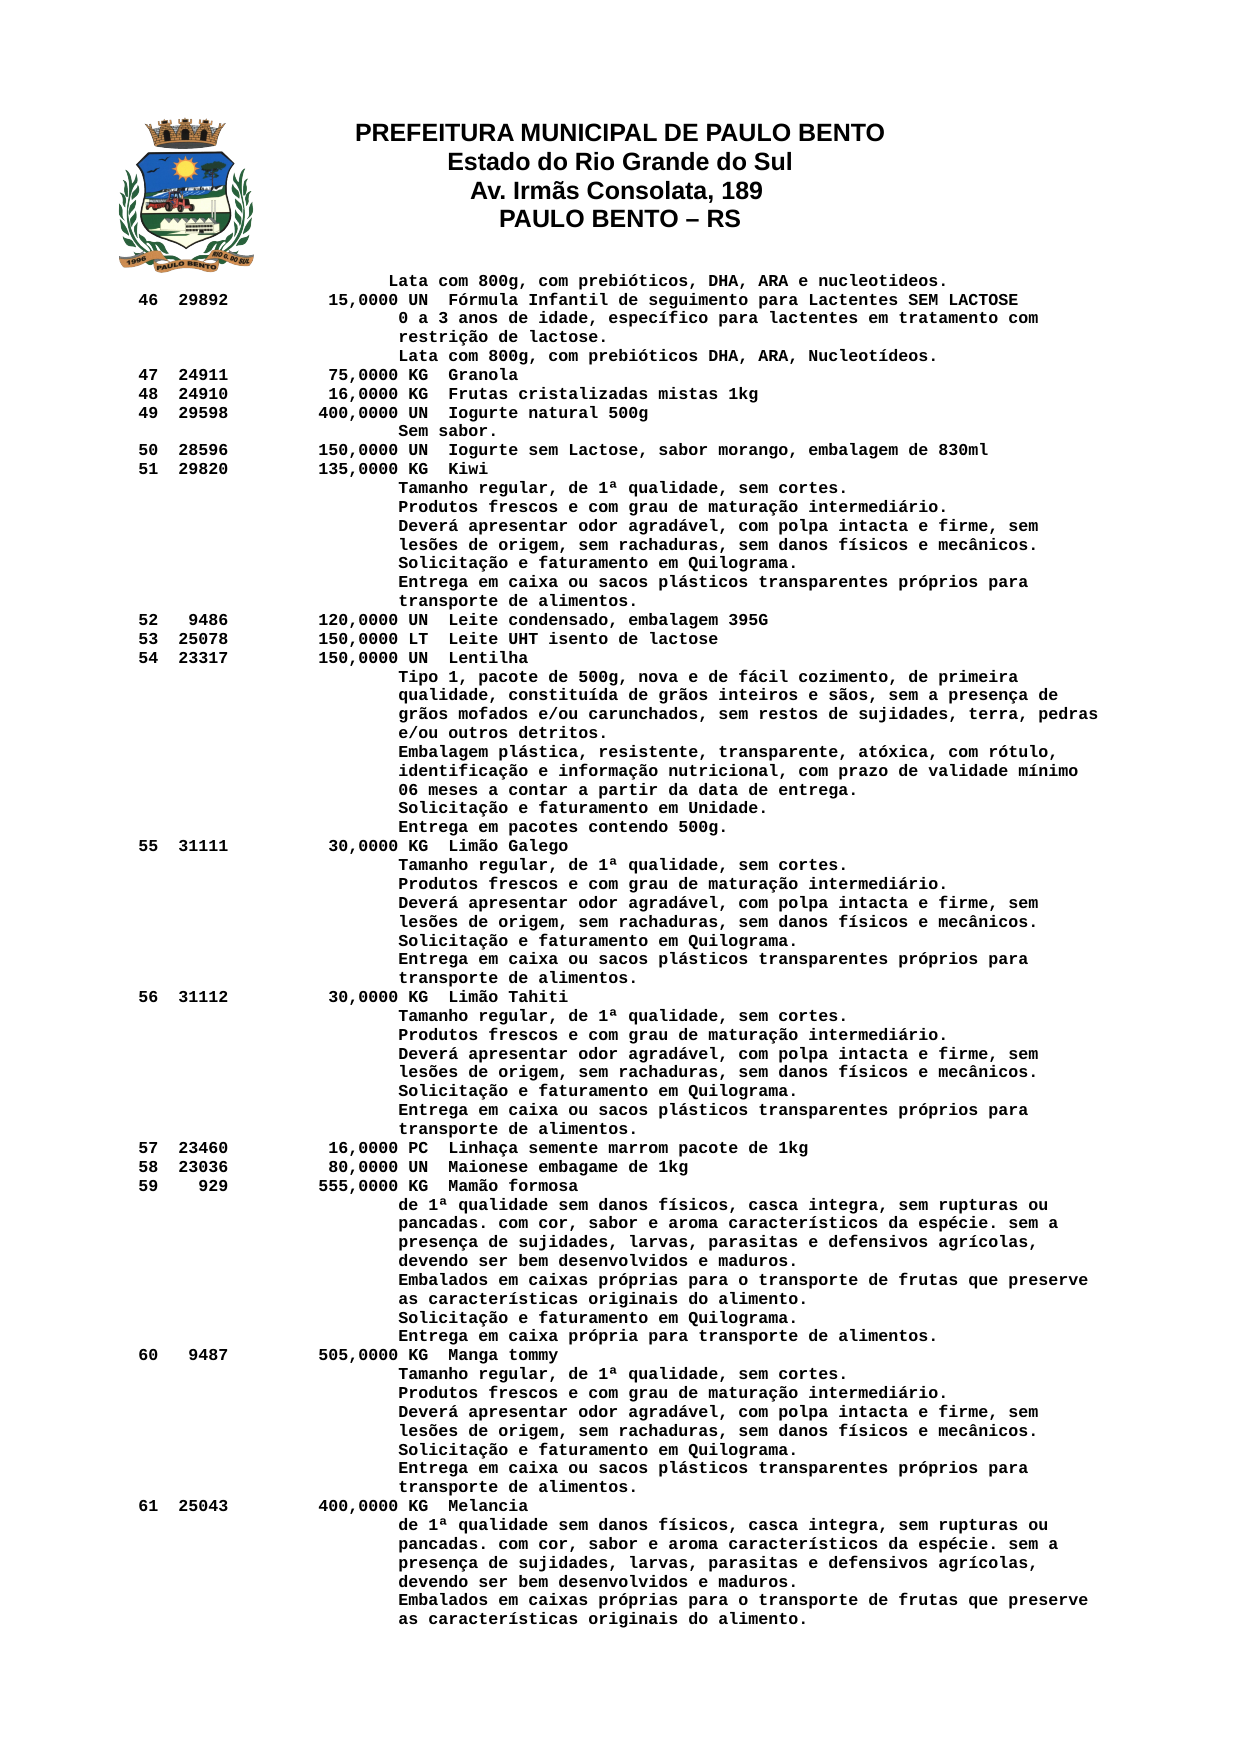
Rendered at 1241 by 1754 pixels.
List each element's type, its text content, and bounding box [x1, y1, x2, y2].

text Lata com 800g, com prebióticos, DHA, ARA e nucleotideos. 46 29892 15,0000 UN Fórmula Infantil de seguimento para Lactentes SEM LACTOSE 0 a 3 anos de idade, específico para lactentes em tratamento com restrição de lactose. Lata com 800g, com prebióticos DHA, ARA, Nucleotídeos. 47 24911 75,0000 KG Granola 48 24910 16,0000 KG Frutas cristalizadas mistas 1kg 49 29598 400,0000 UN Iogurte natural 500g Sem sabor. 50 28596 150,0000 UN Iogurte sem Lactose, sabor morango, embalagem de 830ml 51 29820 135,0000 KG Kiwi Tamanho regular, de 1ª qualidade, sem cortes. Produtos frescos e com grau de maturação intermediário. Deverá apresentar odor agradável, com polpa intacta e firme, sem lesões de origem, sem rachaduras, sem danos físicos e mecânicos. Solicitação e faturamento em Quilograma. Entrega em caixa ou sacos plásticos transparentes próprios para transporte de alimentos. 52 9486 120,0000 UN Leite condensado, embalagem 395G 53 25078 150,0000 LT Leite UHT isento de lactose 54 23317 150,0000 UN Lentilha Tipo 1, pacote de 500g, nova e de fácil cozimento, de primeira qualidade, constituída de grãos inteiros e sãos, sem a presença de grãos mofados e/ou carunchados, sem restos de sujidades, terra, pedras e/ou outros detritos. Embalagem plástica, resistente, transparente, atóxica, com rótulo, identificação e informação nutricional, com prazo de validade mínimo 06 meses a contar a partir da data de entrega. Solicitação e faturamento em Unidade. Entrega em pacotes contendo 500g. 55 31111 30,0000 KG Limão Galego Tamanho regular, de 1ª qualidade, sem cortes. Produtos frescos e com grau de maturação intermediário. Deverá apresentar odor agradável, com polpa intacta e firme, sem lesões de origem, sem rachaduras, sem danos físicos e mecânicos. Solicitação e faturamento em Quilograma. Entrega em caixa ou sacos plásticos transparentes próprios para transporte de alimentos. 56 31112 30,0000 KG Limão Tahiti Tamanho regular, de 1ª qualidade, sem cortes. Produtos frescos e com grau de maturação intermediário. Deverá apresentar odor agradável, com polpa intacta e firme, sem lesões de origem, sem rachaduras, sem danos físicos e mecânicos. Solicitação e faturamento em Quilograma. Entrega em caixa ou sacos plásticos transparentes próprios para transporte de alimentos. 57 23460 16,0000 PC Linhaça semente marrom pacote de 1kg 58 23036 80,0000 UN Maionese embagame de 1kg 59 929 555,0000 KG Mamão formosa de 1ª qualidade sem danos físicos, casca integra, sem rupturas ou pancadas. com cor, sabor e aroma característicos da espécie. sem a presença de sujidades, larvas, parasitas e defensivos agrícolas, devendo ser bem desenvolvidos e maduros. Embalados em caixas próprias para o transporte de frutas que preserve as características originais do alimento. Solicitação e faturamento em Quilograma. Entrega em caixa própria para transporte de alimentos. 60 9487 505,0000 KG Manga tommy Tamanho regular, de 1ª qualidade, sem cortes. Produtos frescos e com grau de maturação intermediário. Deverá apresentar odor agradável, com polpa intacta e firme, sem lesões de origem, sem rachaduras, sem danos físicos e mecânicos. Solicitação e faturamento em Quilograma. Entrega em caixa ou sacos plásticos transparentes próprios para transporte de alimentos. 61 25043 400,0000 KG Melancia de 1ª qualidade sem danos físicos, casca integra, sem rupturas ou pancadas. com cor, sabor e aroma característicos da espécie. sem a presença de sujidades, larvas, parasitas e defensivos agrícolas, devendo ser bem desenvolvidos e maduros. Embalados em caixas próprias para o transporte de frutas que preserve as características originais do alimento. [118, 263, 1122, 1630]
picture [118, 117, 254, 273]
